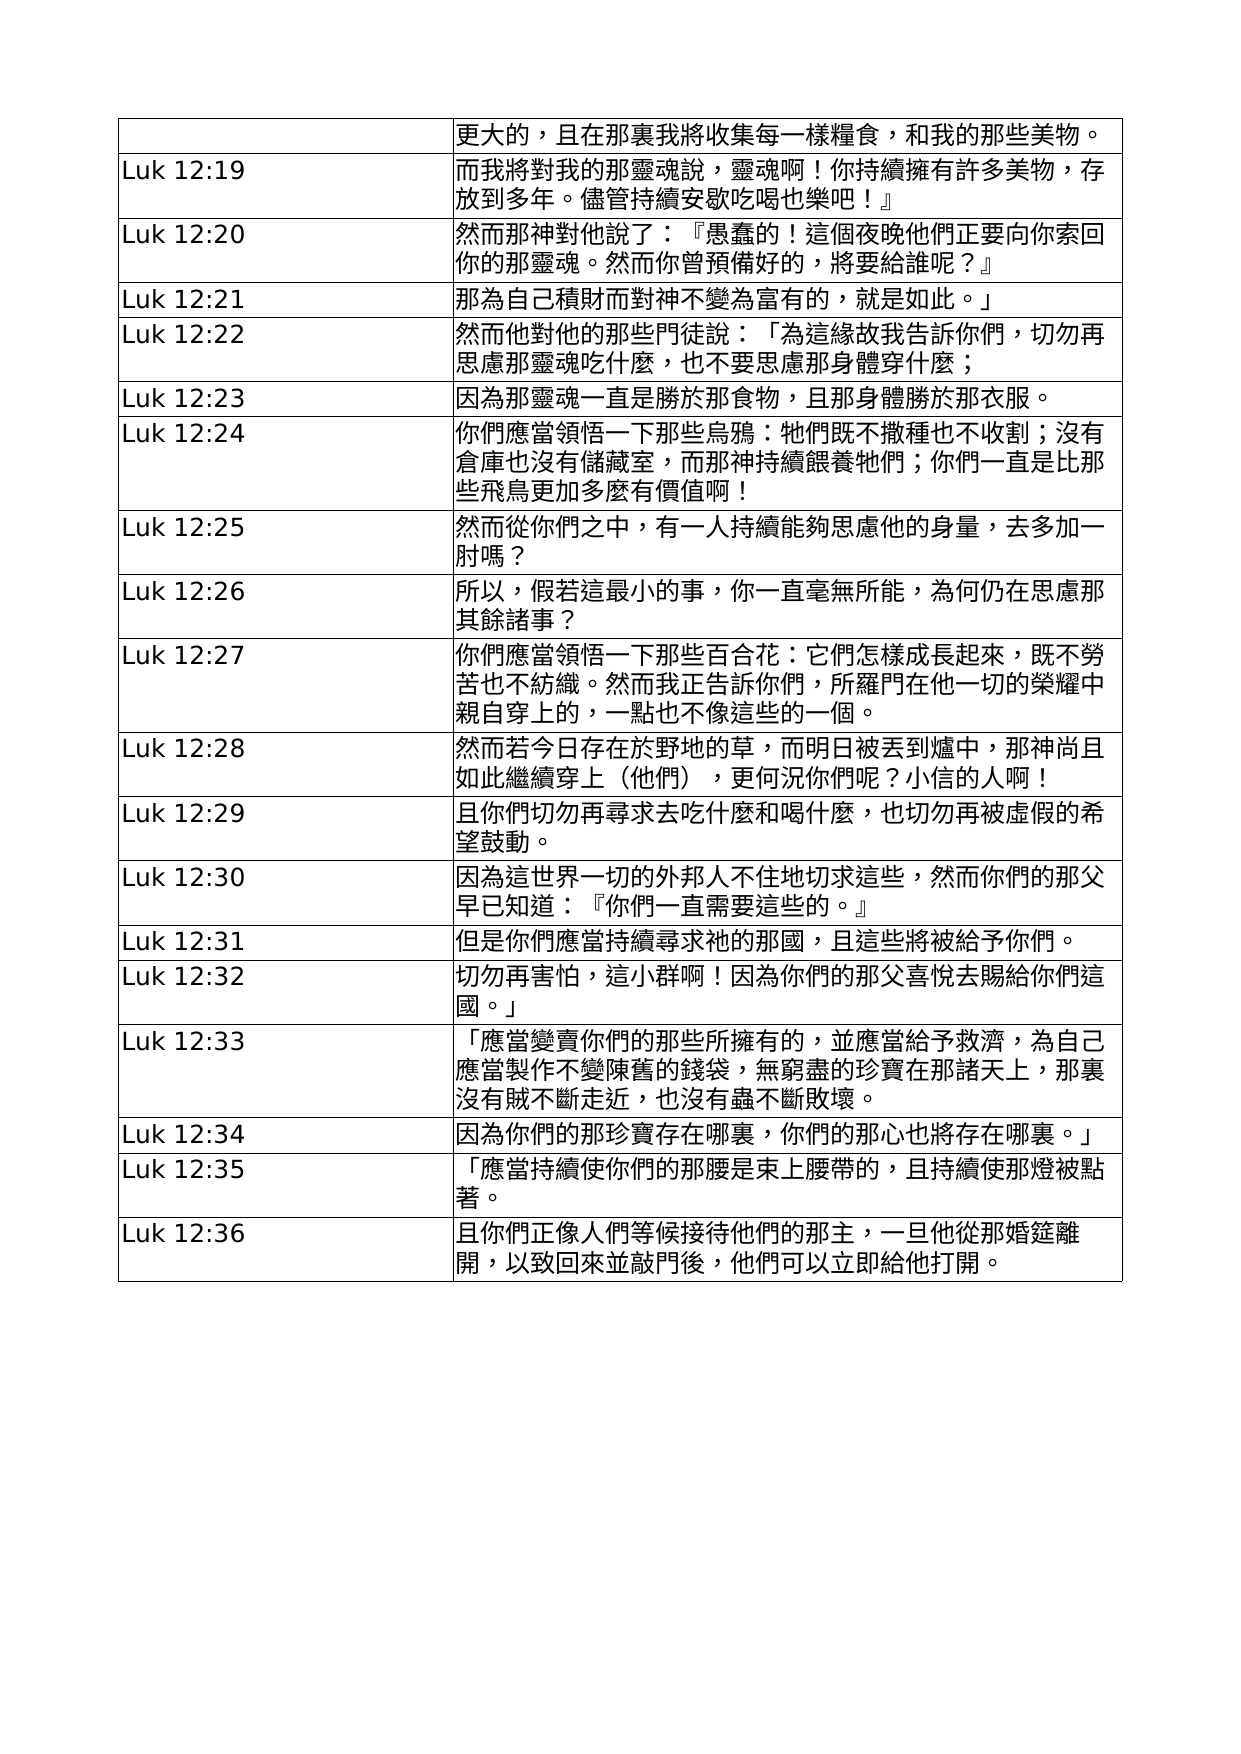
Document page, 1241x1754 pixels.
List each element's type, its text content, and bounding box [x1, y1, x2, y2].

table_cell Luk 12:30 [119, 861, 453, 924]
table_cell 且你們切勿再尋求去吃什麼和喝什麼，也切勿再被虛假的希望鼓動。 [454, 797, 1122, 860]
table_cell Luk 12:21 [119, 283, 453, 317]
table_cell 「應當變賣你們的那些所擁有的，並應當給予救濟，為自己應當製作不變陳舊的錢袋，無窮盡的珍寶在那諸天上，那裏沒有賊不斷走近，也沒有蟲不斷敗壞。 [454, 1025, 1122, 1117]
table_cell 因為這世界一切的外邦人不住地切求這些，然而你們的那父早已知道：『你們一直需要這些的。』 [454, 861, 1122, 924]
table_cell 然而若今日存在於野地的草，而明日被丟到爐中，那神尚且如此繼續穿上（他們），更何況你們呢？小信的人啊！ [454, 733, 1122, 796]
table_cell Luk 12:24 [119, 417, 453, 510]
table_cell 且你們正像人們等候接待他們的那主，一旦他從那婚筵離開，以致回來並敲門後，他們可以立即給他打開。 [454, 1218, 1122, 1281]
table_cell 你們應當領悟一下那些百合花：它們怎樣成長起來，既不勞苦也不紡織。然而我正告訴你們，所羅門在他一切的榮耀中親自穿上的，一點也不像這些的一個。 [454, 639, 1122, 732]
table_cell Luk 12:22 [119, 318, 453, 381]
table_cell Luk 12:35 [119, 1154, 453, 1217]
table_cell 因為那靈魂一直是勝於那食物，且那身體勝於那衣服。 [454, 382, 1122, 416]
table_cell Luk 12:25 [119, 511, 453, 574]
table_cell 然而那神對他說了：『愚蠢的！這個夜晚他們正要向你索回你的那靈魂。然而你曾預備好的，將要給誰呢？』 [454, 219, 1122, 282]
table_cell Luk 12:27 [119, 639, 453, 732]
table_cell 而我將對我的那靈魂說，靈魂啊！你持續擁有許多美物，存放到多年。儘管持續安歇吃喝也樂吧！』 [454, 154, 1122, 217]
table_cell Luk 12:28 [119, 733, 453, 796]
table_cell 「應當持續使你們的那腰是束上腰帶的，且持續使那燈被點著。 [454, 1154, 1122, 1217]
table_cell 然而從你們之中，有一人持續能夠思慮他的身量，去多加一肘嗎？ [454, 511, 1122, 574]
table_cell Luk 12:36 [119, 1218, 453, 1281]
table_cell Luk 12:29 [119, 797, 453, 860]
table_cell Luk 12:19 [119, 154, 453, 217]
table_cell Luk 12:26 [119, 575, 453, 638]
table_cell 更大的，且在那裏我將收集每一樣糧食，和我的那些美物。 [454, 119, 1122, 153]
table_cell [119, 119, 453, 153]
table_cell 因為你們的那珍寶存在哪裏，你們的那心也將存在哪裏。」 [454, 1118, 1122, 1152]
table_cell Luk 12:31 [119, 926, 453, 959]
table_cell 切勿再害怕，這小群啊！因為你們的那父喜悅去賜給你們這國。」 [454, 961, 1122, 1024]
table_cell Luk 12:33 [119, 1025, 453, 1117]
table_cell 然而他對他的那些門徒說：「為這緣故我告訴你們，切勿再思慮那靈魂吃什麼，也不要思慮那身體穿什麼； [454, 318, 1122, 381]
table_cell Luk 12:23 [119, 382, 453, 416]
table_cell 但是你們應當持續尋求祂的那國，且這些將被給予你們。 [454, 926, 1122, 959]
table_cell Luk 12:34 [119, 1118, 453, 1152]
table_cell 那為自己積財而對神不變為富有的，就是如此。」 [454, 283, 1122, 317]
table_cell 所以，假若這最小的事，你一直毫無所能，為何仍在思慮那其餘諸事？ [454, 575, 1122, 638]
table_cell Luk 12:20 [119, 219, 453, 282]
table_cell Luk 12:32 [119, 961, 453, 1024]
table_cell 你們應當領悟一下那些烏鴉：牠們既不撒種也不收割；沒有倉庫也沒有儲藏室，而那神持續餵養牠們；你們一直是比那些飛鳥更加多麼有價值啊！ [454, 417, 1122, 510]
